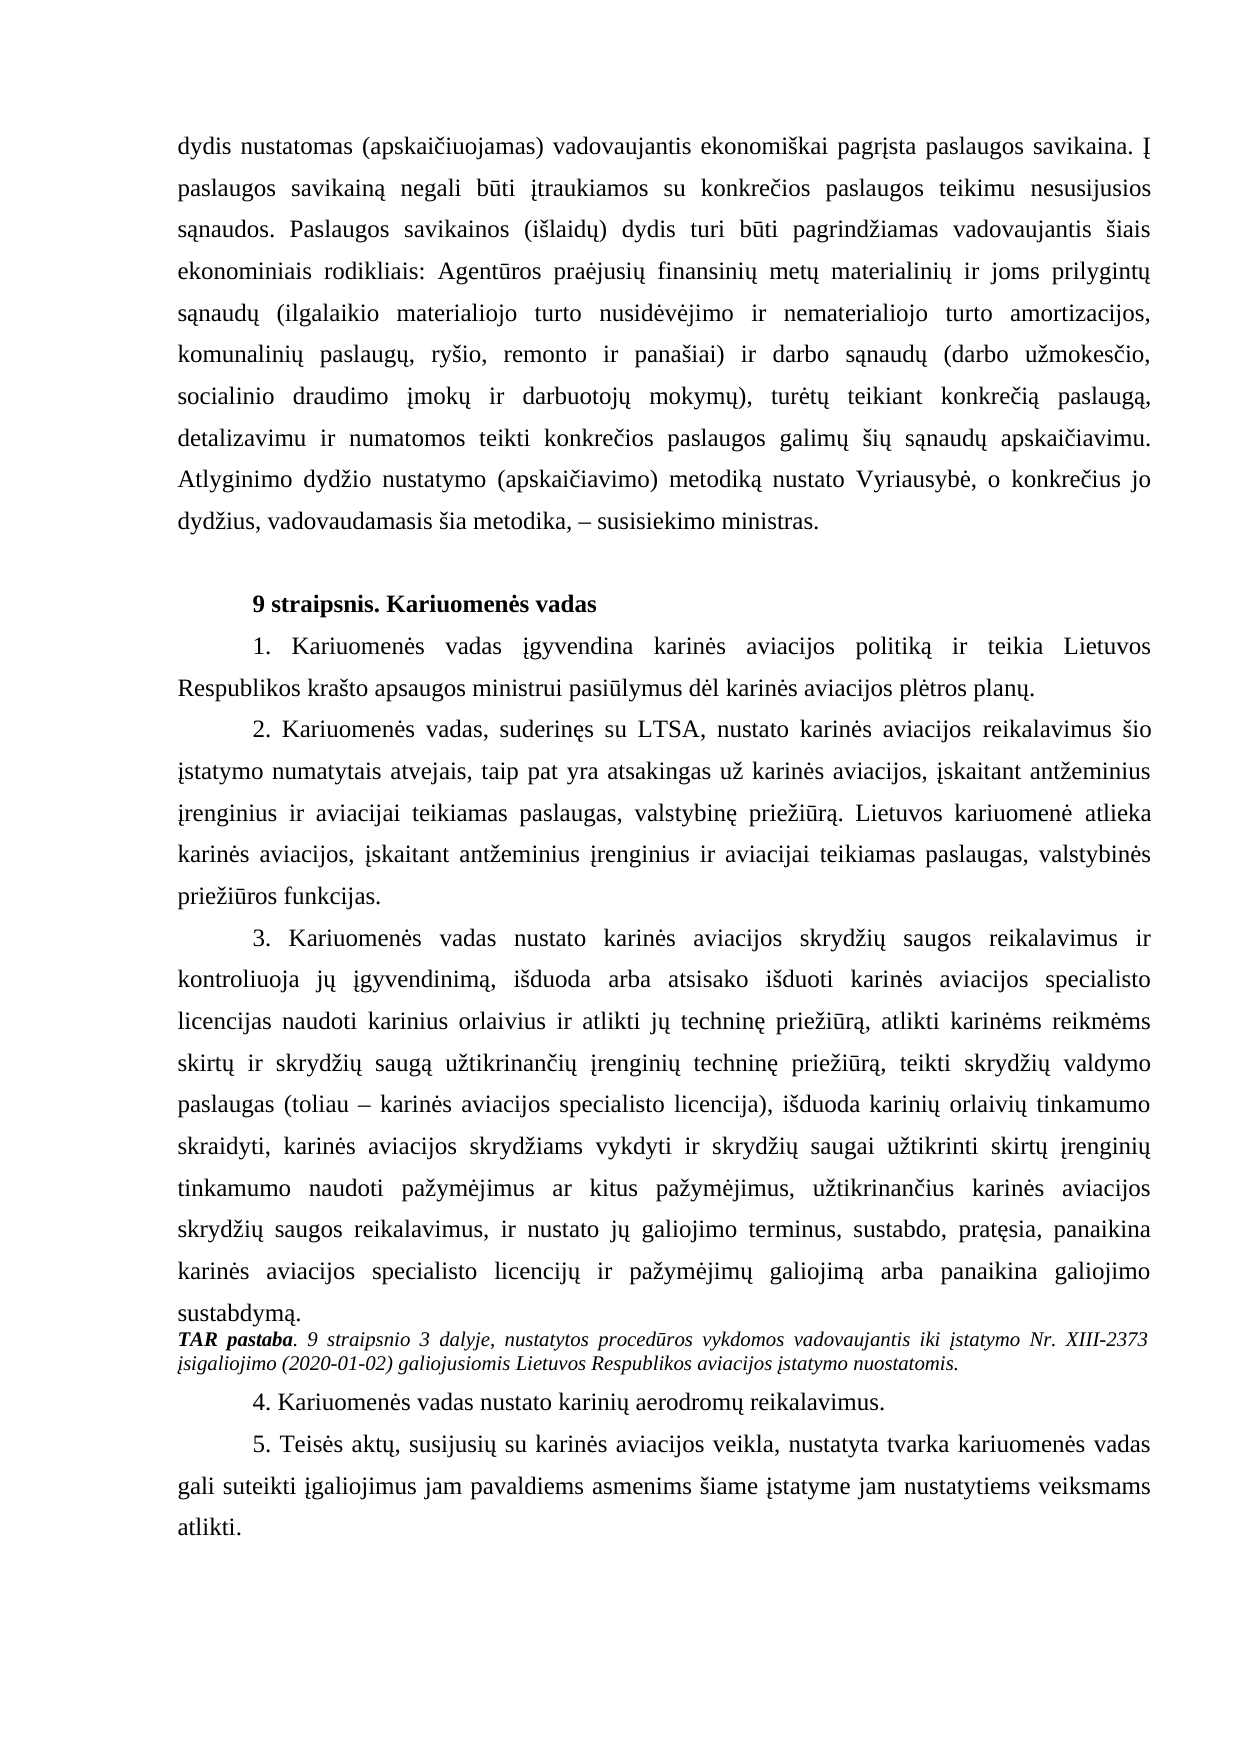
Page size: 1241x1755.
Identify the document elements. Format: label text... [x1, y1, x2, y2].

text 4. Kariuomenės vadas nustato karinių aerodromų reikalavimus. [177, 1374, 1152, 1416]
text 2. Kariuomenės vadas, suderinęs su LTSA, nustato karinės aviacijos reikalavimus šio įstatymo numatytais atvejais, taip pat yra atsakingas už karinės aviacijos, įskaitant antžeminius įrenginius ir aviacijai teikiamas paslaugas, valstybinę priežiūrą. Lietuvos kariuomenė atlieka karinės aviacijos, įskaitant antžeminius įrenginius ir aviacijai teikiamas paslaugas, valstybinės priežiūros funkcijas. [177, 701, 1152, 910]
text 3. Kariuomenės vadas nustato karinės aviacijos skrydžių saugos reikalavimus ir kontroliuoja jų įgyvendinimą, išduoda arba atsisako išduoti karinės aviacijos specialisto licencijas naudoti karinius orlaivius ir atlikti jų techninę priežiūrą, atlikti karinėms reikmėms skirtų ir skrydžių saugą užtikrinančių įrenginių techninę priežiūrą, teikti skrydžių valdymo paslaugas (toliau – karinės aviacijos specialisto licencija), išduoda karinių orlaivių tinkamumo skraidyti, karinės aviacijos skrydžiams vykdyti ir skrydžių saugai užtikrinti skirtų įrenginių tinkamumo naudoti pažymėjimus ar kitus pažymėjimus, užtikrinančius karinės aviacijos skrydžių saugos reikalavimus, ir nustato jų galiojimo terminus, sustabdo, pratęsia, panaikina karinės aviacijos specialisto licencijų ir pažymėjimų galiojimą arba panaikina galiojimo sustabdymą. [177, 910, 1152, 1326]
text 5. Teisės aktų, susijusių su karinės aviacijos veikla, nustatyta tvarka kariuomenės vadas gali suteikti įgaliojimus jam pavaldiems asmenims šiame įstatyme jam nustatytiems veiksmams atlikti. [177, 1416, 1152, 1541]
text 9 straipsnis. Kariuomenės vadas [177, 576, 1152, 618]
text dydis nustatomas (apskaičiuojamas) vadovaujantis ekonomiškai pagrįsta paslaugos savikaina. Į paslaugos savikainą negali būti įtraukiamos su konkrečios paslaugos teikimu nesusijusios sąnaudos. Paslaugos savikainos (išlaidų) dydis turi būti pagrindžiamas vadovaujantis šiais ekonominiais rodikliais: Agentūros praėjusių finansinių metų materialinių ir joms prilygintų sąnaudų (ilgalaikio materialiojo turto nusidėvėjimo ir nematerialiojo turto amortizacijos, komunalinių paslaugų, ryšio, remonto ir panašiai) ir darbo sąnaudų (darbo užmokesčio, socialinio draudimo įmokų ir darbuotojų mokymų), turėtų teikiant konkrečią paslaugą, detalizavimu ir numatomos teikti konkrečios paslaugos galimų šių sąnaudų apskaičiavimu. Atlyginimo dydžio nustatymo (apskaičiavimo) metodiką nustato Vyriausybė, o konkrečius jo dydžius, vadovaudamasis šia metodika, – susisiekimo ministras. [177, 118, 1152, 535]
text TAR pastaba. 9 straipsnio 3 dalyje, nustatytos procedūros vykdomos vadovaujantis iki įstatymo Nr. XIII-2373 įsigaliojimo (2020-01-02) galiojusiomis Lietuvos Respublikos aviacijos įstatymo nuostatomis. [177, 1326, 1152, 1374]
text 1. Kariuomenės vadas įgyvendina karinės aviacijos politiką ir teikia Lietuvos Respublikos krašto apsaugos ministrui pasiūlymus dėl karinės aviacijos plėtros planų. [177, 618, 1152, 701]
